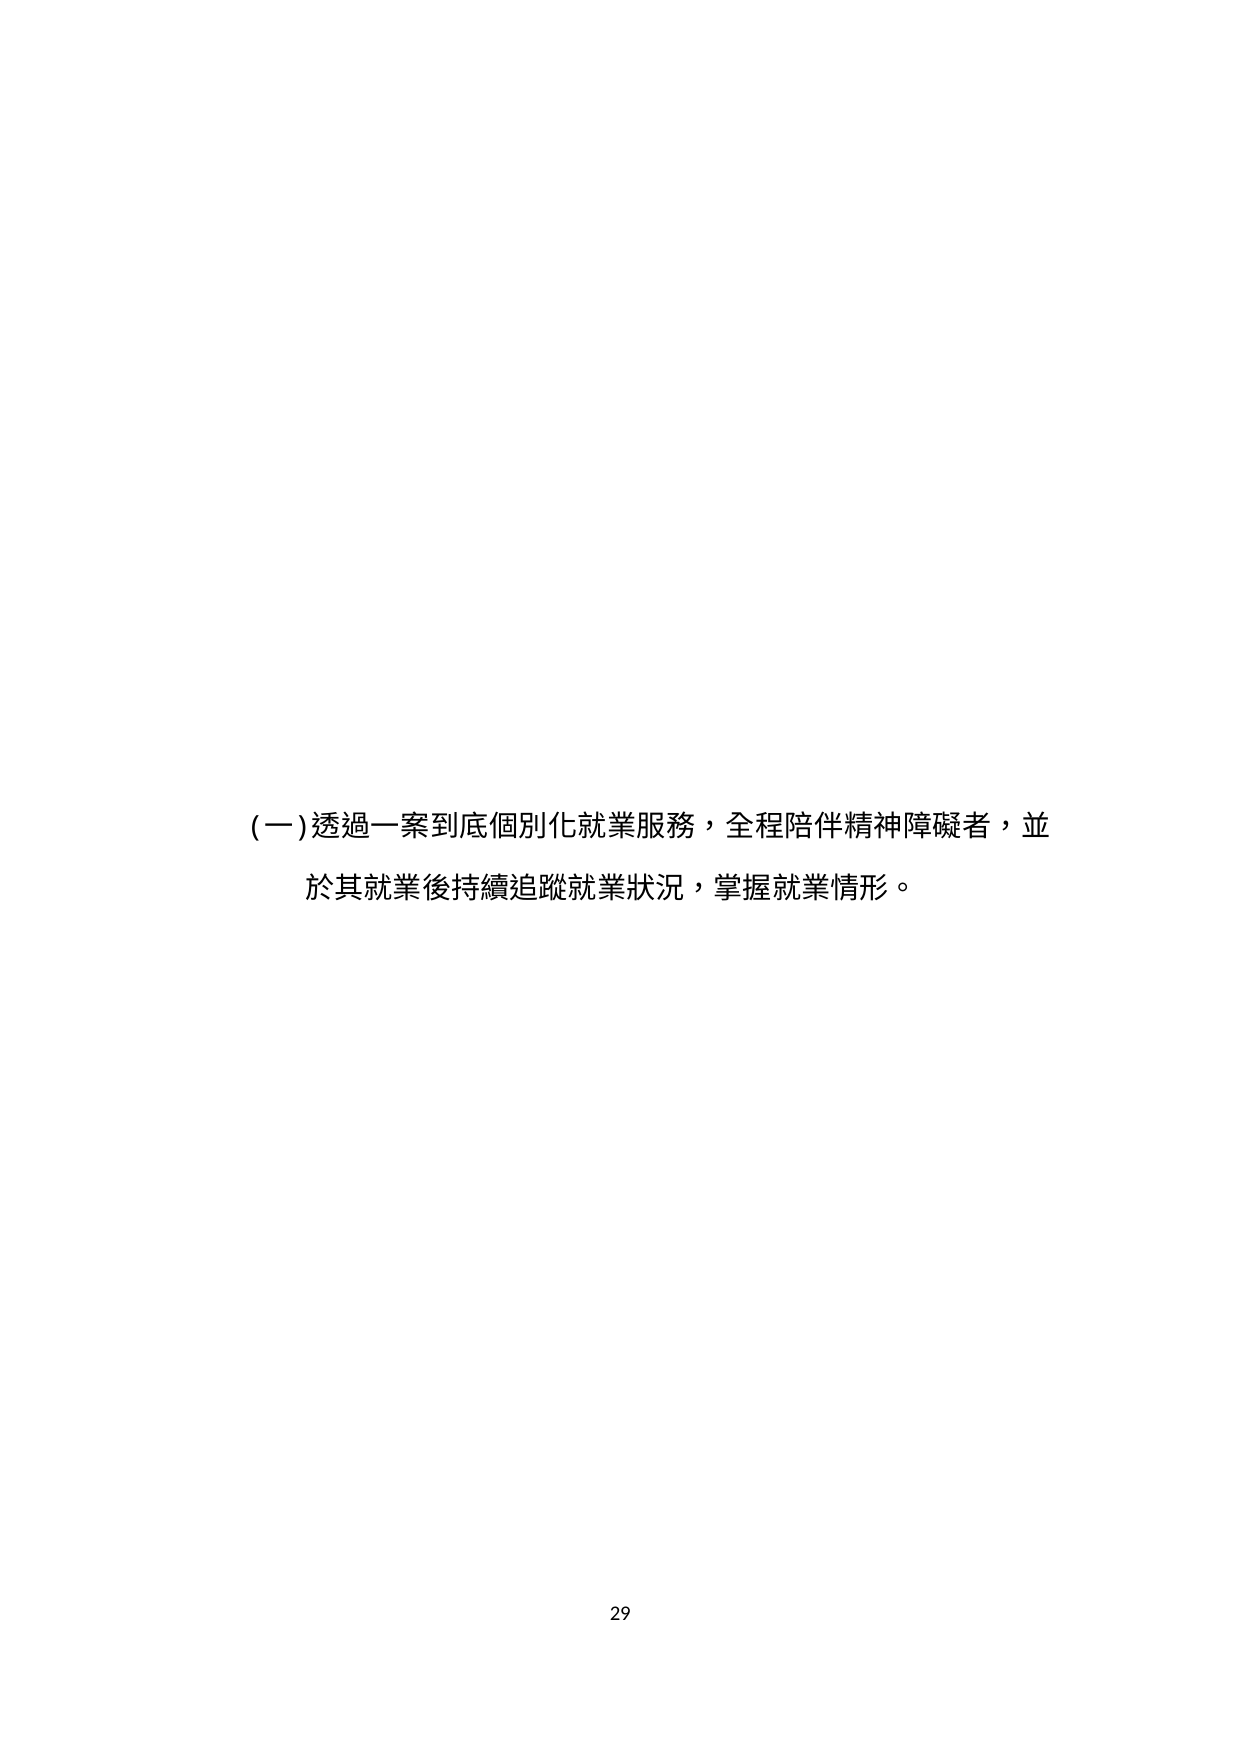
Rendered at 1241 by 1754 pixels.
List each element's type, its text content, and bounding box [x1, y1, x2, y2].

text (一)透過一案到底個別化就業服務，全程陪伴精神障礙者，並於其就業後持續追蹤就業狀況，掌握就業情形。 [246, 782, 1053, 907]
